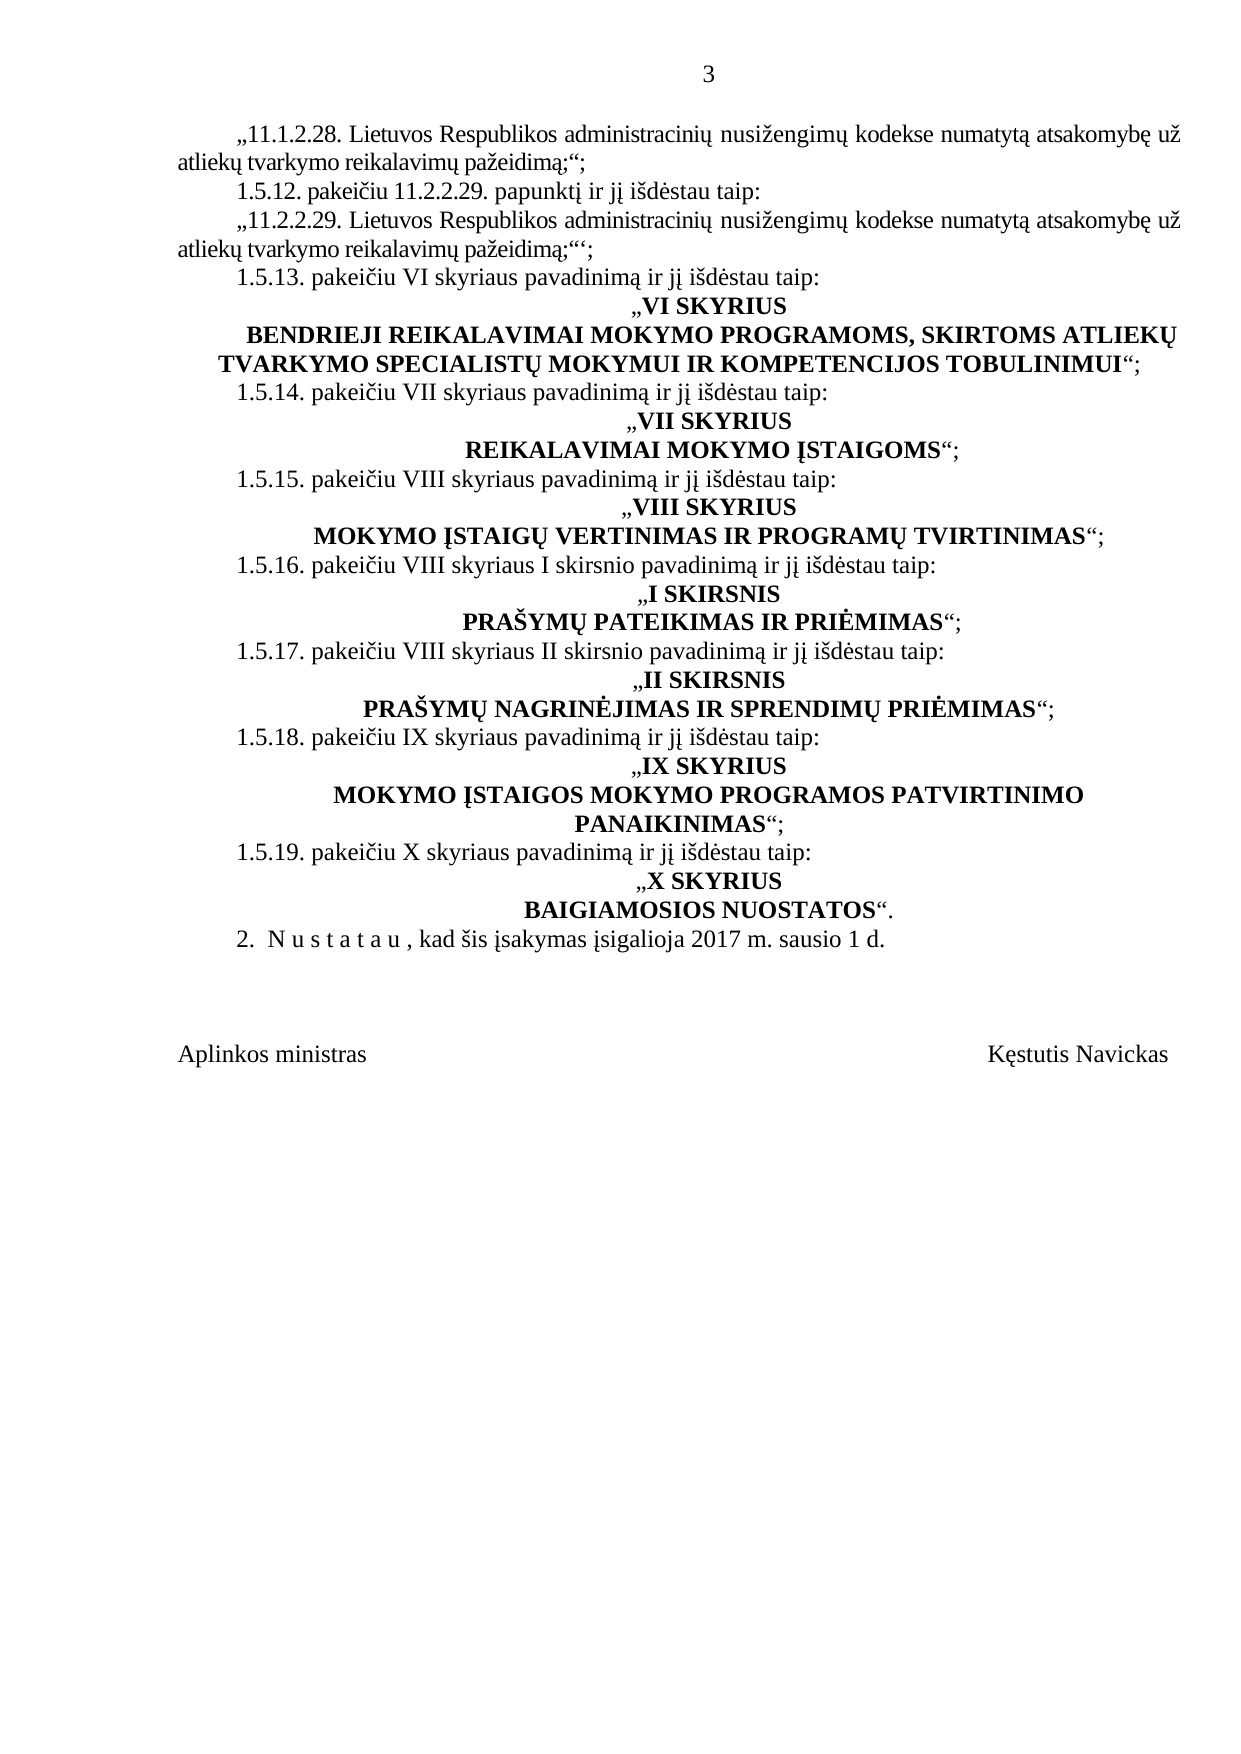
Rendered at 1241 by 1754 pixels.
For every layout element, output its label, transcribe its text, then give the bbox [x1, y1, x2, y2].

text BENDRIEJI REIKALAVIMAI MOKYMO PROGRAMOMS, SKIRTOMS ATLIEKŲ TVARKYMO SPECIALISTŲ MOKYMUI IR KOMPETENCIJOS TOBULINIMUI“; [177, 320, 1181, 377]
text 2. Nustatau, kad šis įsakymas įsigalioja 2017 m. sausio 1 d. [177, 924, 1181, 952]
text 1.5.18. pakeičiu IX skyriaus pavadinimą ir jį išdėstau taip: [177, 722, 1181, 751]
text MOKYMO ĮSTAIGŲ VERTINIMAS IR PROGRAMŲ TVIRTINIMAS“; [177, 521, 1181, 550]
text „VI skyrius [177, 291, 1181, 320]
text „II SKIRSNIS [177, 665, 1181, 694]
text 1.5.19. pakeičiu X skyriaus pavadinimą ir jį išdėstau taip: [177, 837, 1181, 866]
text „11.1.2.28. Lietuvos Respublikos administracinių nusižengimų kodekse numatytą atsakomybę už atliekų tvarkymo reikalavimų pažeidimą;“; [177, 119, 1181, 176]
text „X SKYRIUS [177, 866, 1181, 895]
text „I SKIRSNIS [177, 579, 1181, 607]
text 1.5.15. pakeičiu VIII skyriaus pavadinimą ir jį išdėstau taip: [177, 464, 1181, 492]
text PRAŠYMŲ NAGRINĖJIMAS IR SPRENDIMŲ PRIĖMIMAS“; [177, 694, 1181, 722]
text PRAŠYMŲ PATEIKIMAS IR PRIĖMIMAS“; [177, 607, 1181, 636]
text 1.5.16. pakeičiu VIII skyriaus I skirsnio pavadinimą ir jį išdėstau taip: [177, 550, 1181, 579]
text „11.2.2.29. Lietuvos Respublikos administracinių nusižengimų kodekse numatytą atsakomybę už atliekų tvarkymo reikalavimų pažeidimą;“‘; [177, 205, 1181, 262]
text „VII Skyrius [177, 406, 1181, 435]
text BAIGIAMOSIOS NUOSTATOS“. [177, 895, 1181, 924]
text „VIII SKYRIUS [177, 492, 1181, 521]
text 1.5.13. pakeičiu VI skyriaus pavadinimą ir jį išdėstau taip: [177, 262, 1181, 291]
text 1.5.12. pakeičiu 11.2.2.29. papunktį ir jį išdėstau taip: [177, 176, 1181, 205]
text MOKYMO ĮSTAIGOS MOKYMO PROGRAMOS PATVIRTINIMO PANAIKINIMAS“; [177, 780, 1181, 837]
text „IX SKYRIUS [177, 751, 1181, 780]
text 1.5.17. pakeičiu VIII skyriaus II skirsnio pavadinimą ir jį išdėstau taip: [177, 636, 1181, 665]
text REIKALAVIMAI MOKYMO ĮSTAIGOMS“; [177, 435, 1181, 464]
text Aplinkos ministras Kęstutis Navickas [177, 1039, 1181, 1067]
text 1.5.14. pakeičiu VII skyriaus pavadinimą ir jį išdėstau taip: [177, 377, 1181, 406]
